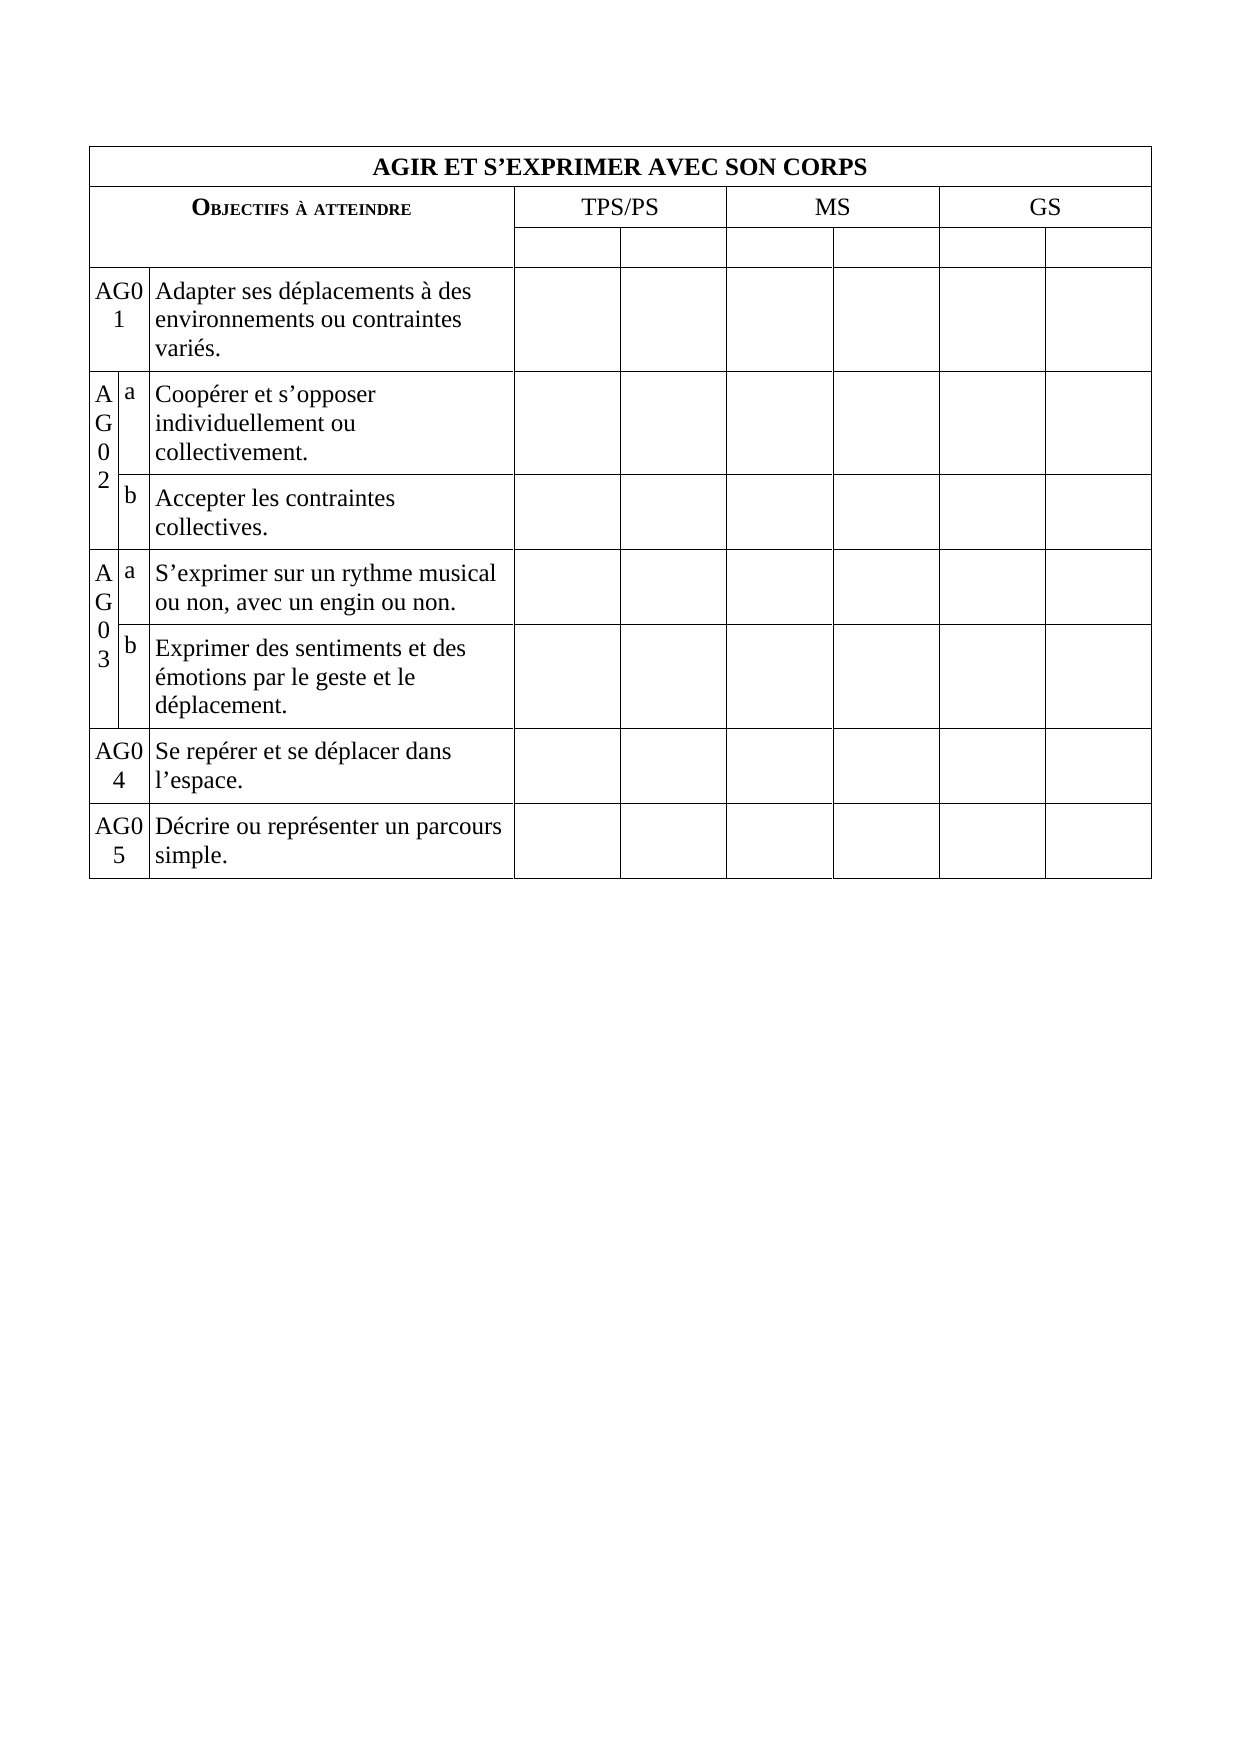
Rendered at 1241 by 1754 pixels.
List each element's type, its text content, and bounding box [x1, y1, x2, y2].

table_cell Adapter ses déplacements à des environnements ou contraintes variés. [150, 268, 513, 371]
table_cell AG04 [90, 729, 149, 803]
table_cell [1046, 372, 1151, 474]
table_cell [834, 550, 939, 624]
table_cell [621, 729, 726, 803]
table_cell [621, 804, 726, 878]
table_cell [515, 268, 620, 371]
table_cell [1046, 475, 1151, 549]
table_cell [834, 475, 939, 549]
table_cell [834, 729, 939, 803]
table_cell [515, 550, 620, 624]
table_cell AG03 [90, 550, 118, 728]
table_cell S’exprimer sur un rythme musical ou non, avec un engin ou non. [150, 550, 513, 624]
table_cell [621, 475, 726, 549]
table_cell a [119, 550, 149, 624]
table_cell [727, 729, 832, 803]
table_cell [834, 372, 939, 474]
table_cell AG01 [90, 268, 149, 371]
table_cell [1046, 268, 1151, 371]
table_cell [727, 228, 832, 267]
table_cell Coopérer et s’opposer individuellement ou collectivement. [150, 372, 513, 474]
table_cell [515, 228, 620, 267]
table_cell [940, 475, 1045, 549]
table_cell [940, 550, 1045, 624]
table_cell Décrire ou représenter un parcours simple. [150, 804, 513, 878]
table_cell TPS/PS [515, 187, 726, 227]
table_cell b [119, 625, 149, 728]
table_cell [515, 475, 620, 549]
table_cell [940, 268, 1045, 371]
table_cell [621, 372, 726, 474]
table_cell [621, 550, 726, 624]
table_cell [940, 804, 1045, 878]
table_cell [727, 550, 832, 624]
table_cell [940, 372, 1045, 474]
table_cell [1046, 228, 1151, 267]
table_cell [515, 625, 620, 728]
table_cell Accepter les contraintes collectives. [150, 475, 513, 549]
table_cell MS [727, 187, 939, 227]
table_cell Objectifs à atteindre [90, 187, 513, 267]
table_cell [834, 268, 939, 371]
table_cell b [119, 475, 149, 549]
table_cell [515, 729, 620, 803]
table_cell [1046, 804, 1151, 878]
table_cell [621, 625, 726, 728]
table_cell [834, 804, 939, 878]
table_cell [940, 625, 1045, 728]
table_cell [834, 228, 939, 267]
table_cell [1046, 550, 1151, 624]
table_cell [515, 372, 620, 474]
table_cell Exprimer des sentiments et des émotions par le geste et le déplacement. [150, 625, 513, 728]
table_cell [940, 729, 1045, 803]
table_header AGIR ET S’EXPRIMER AVEC SON CORPS [90, 147, 1151, 186]
table_cell [940, 228, 1045, 267]
table_cell a [119, 372, 149, 474]
table_cell [621, 268, 726, 371]
table_cell [1046, 625, 1151, 728]
table_cell [834, 625, 939, 728]
table_cell GS [940, 187, 1151, 227]
table_cell [727, 804, 832, 878]
table_cell [727, 268, 832, 371]
table_cell [727, 475, 832, 549]
table_cell [515, 804, 620, 878]
table_cell [1046, 729, 1151, 803]
table_cell [727, 625, 832, 728]
table_cell Se repérer et se déplacer dans l’espace. [150, 729, 513, 803]
table_cell AG05 [90, 804, 149, 878]
table_cell [621, 228, 726, 267]
table_cell [727, 372, 832, 474]
table_cell AG02 [90, 372, 118, 549]
